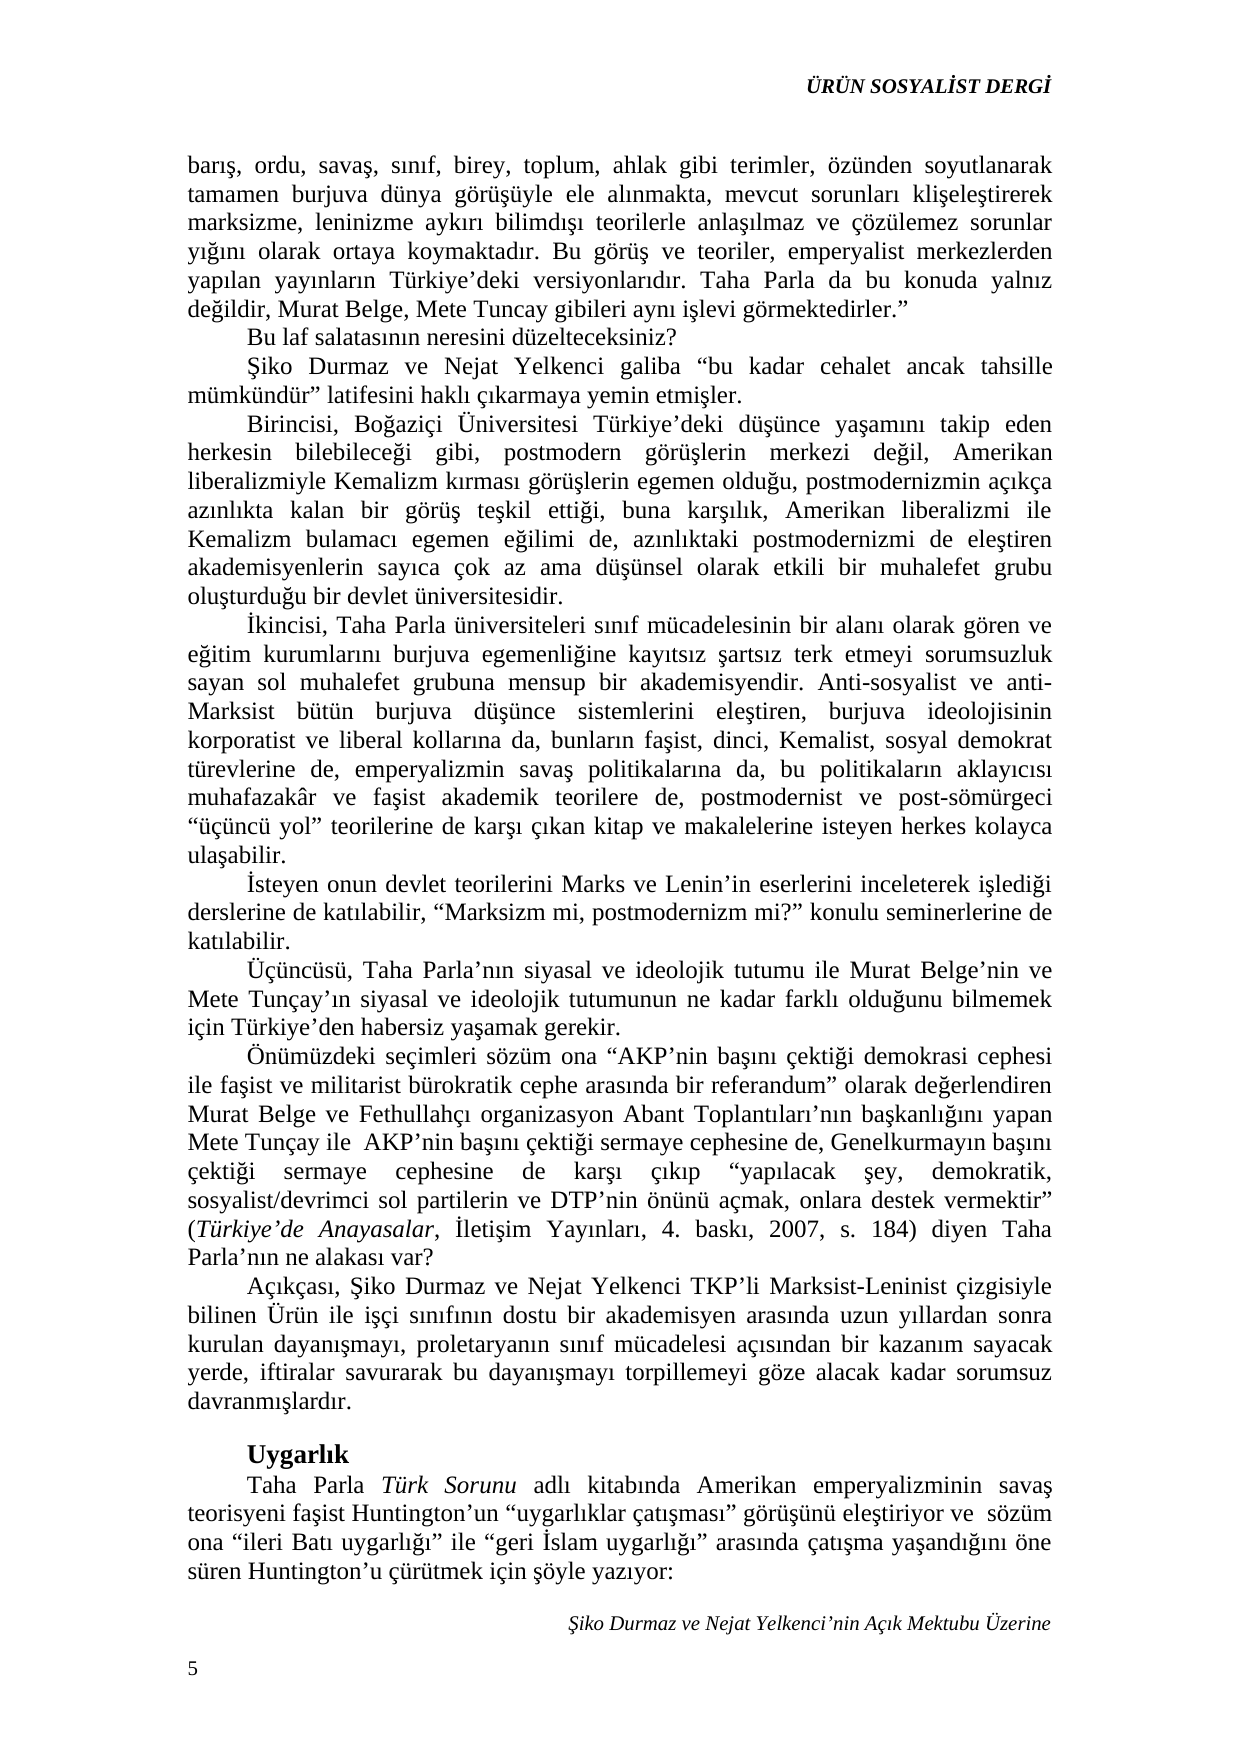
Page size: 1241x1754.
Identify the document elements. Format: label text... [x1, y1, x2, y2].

text İsteyen onun devlet teorilerini Marks ve Lenin’in eserlerini inceleterek işlediği derslerine de katılabilir, “Marksizm mi, postmodernizm mi?” konulu seminerlerine de katılabilir. [187, 869, 1053, 955]
text Önümüzdeki seçimleri sözüm ona “AKP’nin başını çektiği demokrasi cephesi ile faşist ve militarist bürokratik cephe arasında bir referandum” olarak değerlendiren Murat Belge ve Fethullahçı organizasyon Abant Toplantıları’nın başkanlığını yapan Mete Tunçay ile AKP’nin başını çektiği sermaye cephesine de, Genelkurmayın başını çektiği sermaye cephesine de karşı çıkıp “yapılacak şey, demokratik, sosyalist/devrimci sol partilerin ve DTP’nin önünü açmak, onlara destek vermektir” (Türkiye’de Anayasalar, İletişim Yayınları, 4. baskı, 2007, s. 184) diyen Taha Parla’nın ne alakası var? [187, 1041, 1053, 1271]
text Açıkçası, Şiko Durmaz ve Nejat Yelkenci TKP’li Marksist-Leninist çizgisiyle bilinen Ürün ile işçi sınıfının dostu bir akademisyen arasında uzun yıllardan sonra kurulan dayanışmayı, proletaryanın sınıf mücadelesi açısından bir kazanım sayacak yerde, iftiralar savurarak bu dayanışmayı torpillemeyi göze alacak kadar sorumsuz davranmışlardır. [187, 1271, 1053, 1415]
text Taha Parla Türk Sorunu adlı kitabında Amerikan emperyalizminin savaş teorisyeni faşist Huntington’un “uygarlıklar çatışması” görüşünü eleştiriyor ve sözüm ona “ileri Batı uygarlığı” ile “geri İslam uygarlığı” arasında çatışma yaşandığını öne süren Huntington’u çürütmek için şöyle yazıyor: [187, 1470, 1053, 1585]
text Uygarlık [187, 1439, 1053, 1470]
text Birincisi, Boğaziçi Üniversitesi Türkiye’deki düşünce yaşamını takip eden herkesin bilebileceği gibi, postmodern görüşlerin merkezi değil, Amerikan liberalizmiyle Kemalizm kırması görüşlerin egemen olduğu, postmodernizmin açıkça azınlıkta kalan bir görüş teşkil ettiği, buna karşılık, Amerikan liberalizmi ile Kemalizm bulamacı egemen eğilimi de, azınlıktaki postmodernizmi de eleştiren akademisyenlerin sayıca çok az ama düşünsel olarak etkili bir muhalefet grubu oluşturduğu bir devlet üniversitesidir. [187, 409, 1053, 610]
text barış, ordu, savaş, sınıf, birey, toplum, ahlak gibi terimler, özünden soyutlanarak tamamen burjuva dünya görüşüyle ele alınmakta, mevcut sorunları klişeleştirerek marksizme, leninizme aykırı bilimdışı teorilerle anlaşılmaz ve çözülemez sorunlar yığını olarak ortaya koymaktadır. Bu görüş ve teoriler, emperyalist merkezlerden yapılan yayınların Türkiye’deki versiyonlarıdır. Taha Parla da bu konuda yalnız değildir, Murat Belge, Mete Tuncay gibileri aynı işlevi görmektedirler.” [187, 150, 1053, 322]
text Üçüncüsü, Taha Parla’nın siyasal ve ideolojik tutumu ile Murat Belge’nin ve Mete Tunçay’ın siyasal ve ideolojik tutumunun ne kadar farklı olduğunu bilmemek için Türkiye’den habersiz yaşamak gerekir. [187, 955, 1053, 1041]
text Bu laf salatasının neresini düzelteceksiniz? [187, 322, 1053, 351]
text Şiko Durmaz ve Nejat Yelkenci galiba “bu kadar cehalet ancak tahsille mümkündür” latifesini haklı çıkarmaya yemin etmişler. [187, 351, 1053, 409]
text İkincisi, Taha Parla üniversiteleri sınıf mücadelesinin bir alanı olarak gören ve eğitim kurumlarını burjuva egemenliğine kayıtsız şartsız terk etmeyi sorumsuzluk sayan sol muhalefet grubuna mensup bir akademisyendir. Anti-sosyalist ve anti-Marksist bütün burjuva düşünce sistemlerini eleştiren, burjuva ideolojisinin korporatist ve liberal kollarına da, bunların faşist, dinci, Kemalist, sosyal demokrat türevlerine de, emperyalizmin savaş politikalarına da, bu politikaların aklayıcısı muhafazakâr ve faşist akademik teorilere de, postmodernist ve post-sömürgeci “üçüncü yol” teorilerine de karşı çıkan kitap ve makalelerine isteyen herkes kolayca ulaşabilir. [187, 610, 1053, 869]
